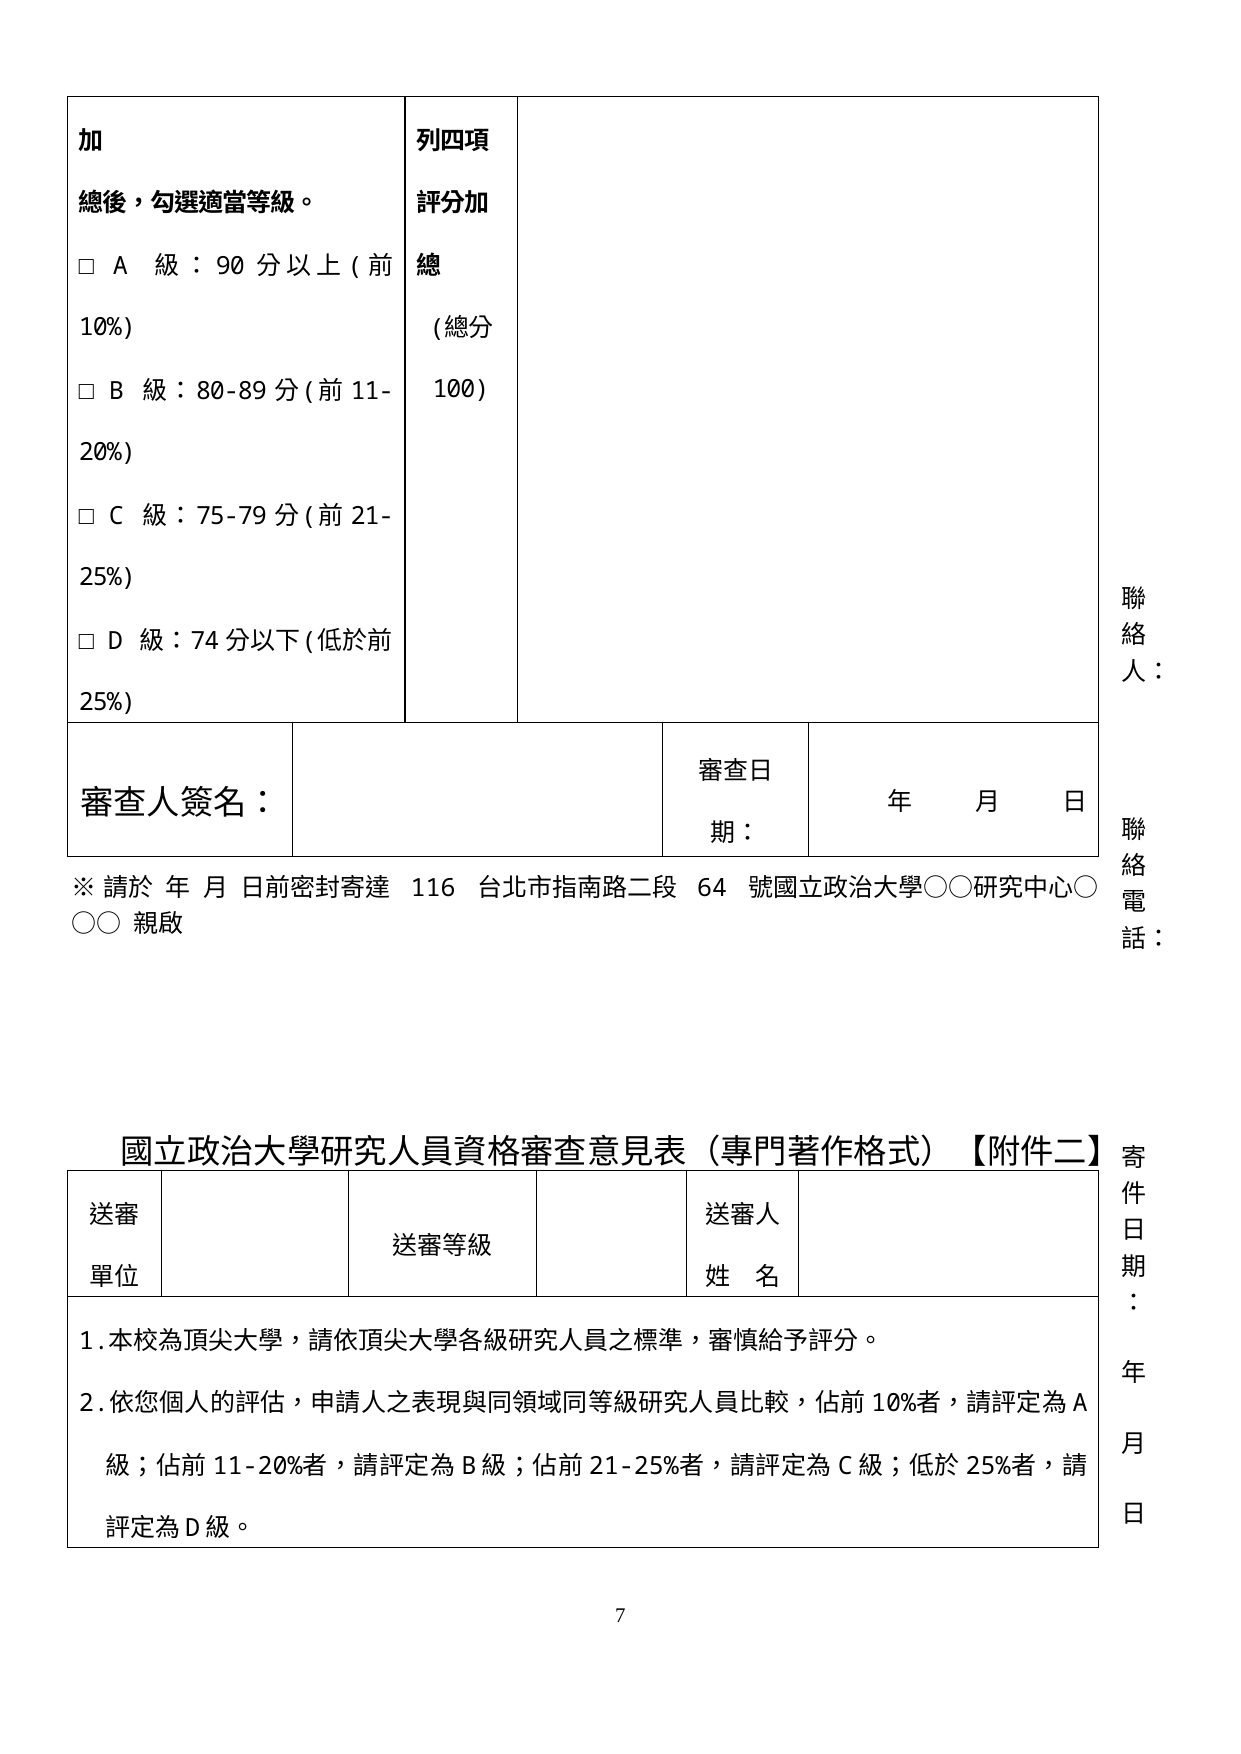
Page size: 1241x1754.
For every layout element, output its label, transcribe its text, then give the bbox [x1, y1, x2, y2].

table_header [162, 1171, 348, 1296]
table_cell 1.本校為頂尖大學，請依頂尖大學各級研究人員之標準，審慎給予評分。 2.依您個人的評估，申請人之表現與同領域同等級研究人員比較，佔前10%者，請評定為A級；佔前11-20%者，請評定為B級；佔前21-25%者，請評定為C級；低於25%者，請評定為D級。 [68, 1297, 1098, 1547]
table_cell 審查日期： [663, 723, 808, 856]
table_cell [293, 723, 662, 856]
text 國立政治大學研究人員資格審查意見表（專門著作格式）【附件二】 [75, 1107, 1165, 1169]
table_cell 年 月 日 [809, 723, 1098, 856]
table_cell 審查人簽名： [68, 723, 292, 856]
table_header 送審單位 [68, 1171, 161, 1296]
table_header [537, 1171, 686, 1296]
table_cell 列四項評分加總 (總分 100) [406, 97, 517, 722]
table_cell 加 總後，勾選適當等級。 □ A 級：90分以上(前 10%) □ B 級：80-89分(前11-20%) □ C 級：75-79分(前21-25%) □ D 級：74分以下(低於前25%) [68, 97, 404, 722]
table_header 送審人 姓 名 [687, 1171, 798, 1296]
table_header [799, 1171, 1098, 1296]
table_cell [518, 97, 1098, 722]
table_header 送審等級 [349, 1171, 536, 1296]
